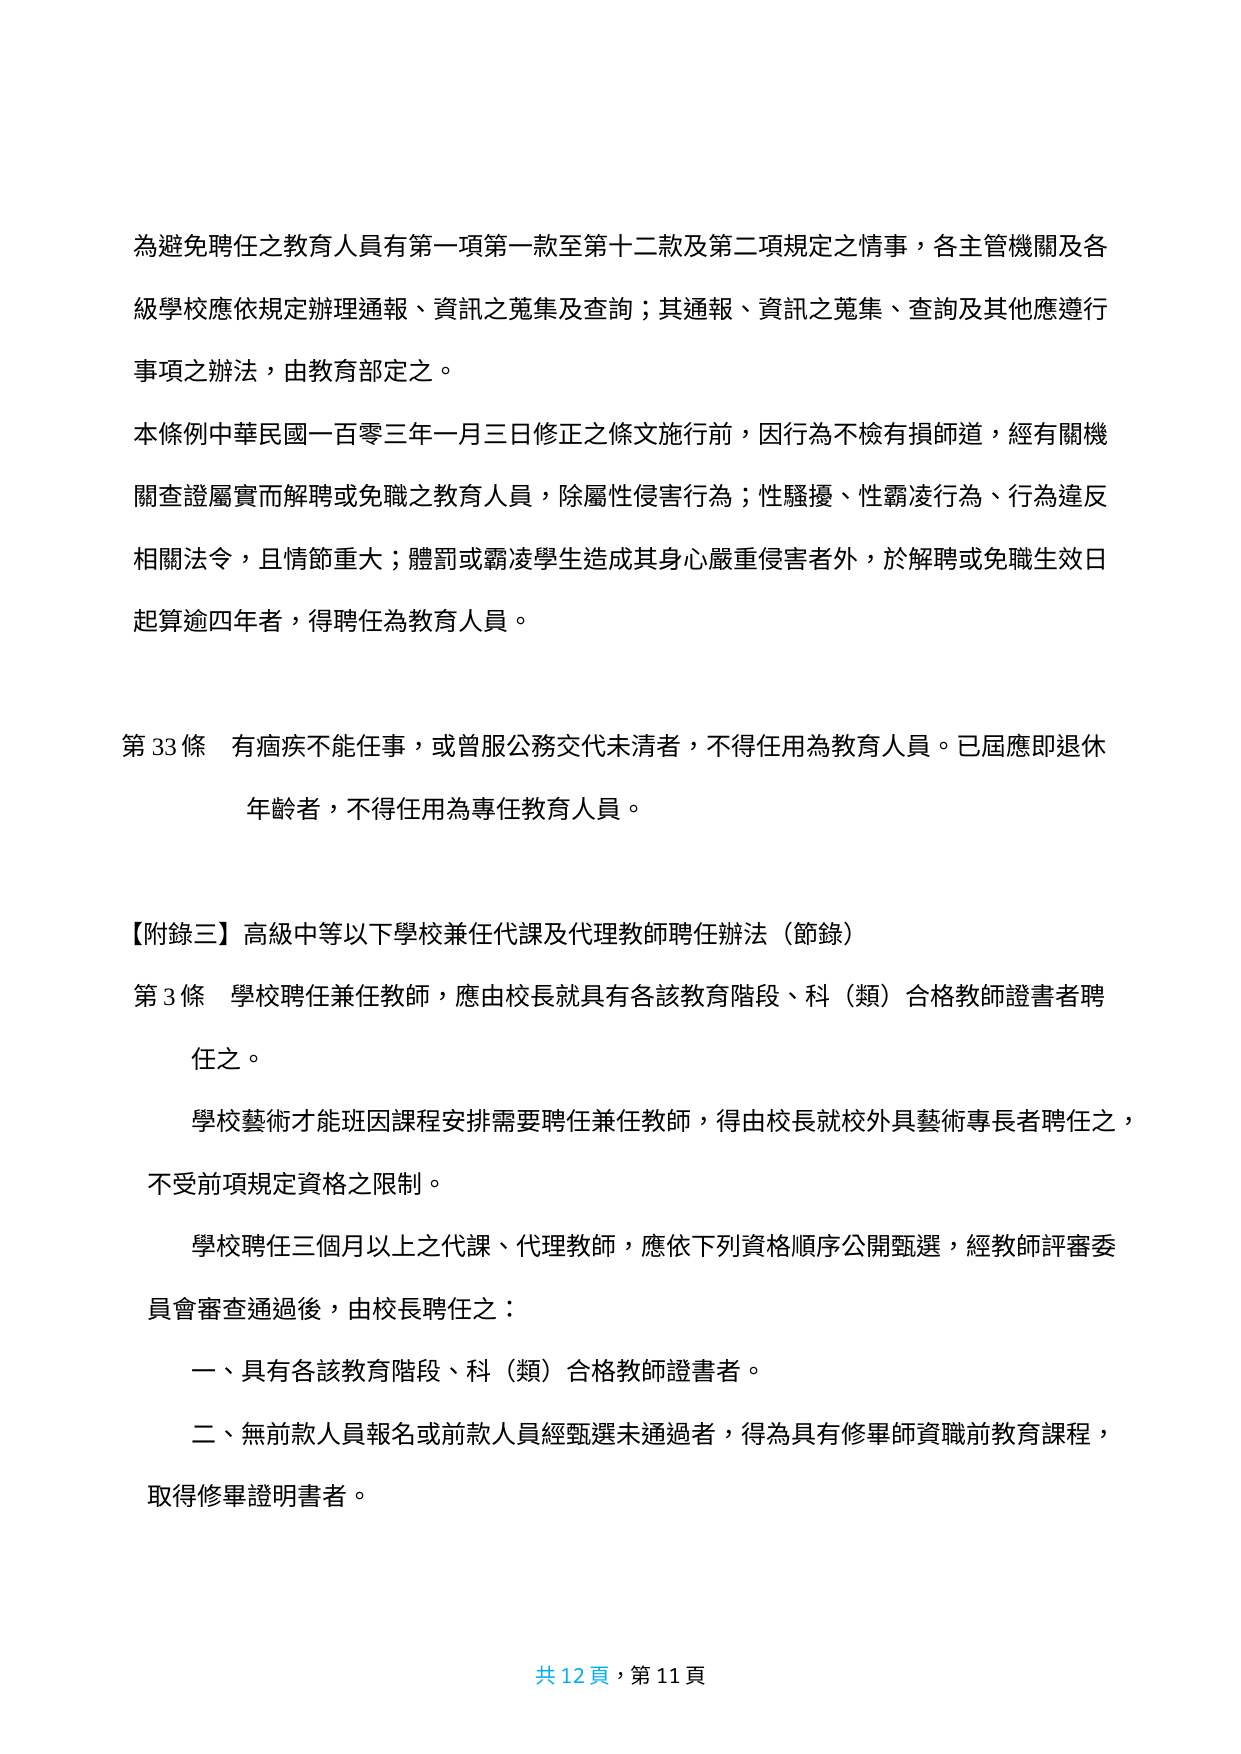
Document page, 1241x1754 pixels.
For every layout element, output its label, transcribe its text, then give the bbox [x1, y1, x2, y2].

text 本條例中華民國一百零三年一月三日修正之條文施行前，因行為不檢有損師道，經有關機關查證屬實而解聘或免職之教育人員，除屬性侵害行為；性騷擾、性霸凌行為、行為違反相關法令，且情節重大；體罰或霸凌學生造成其身心嚴重侵害者外，於解聘或免職生效日起算逾四年者，得聘任為教育人員。 [133, 391, 1122, 641]
text 【附錄三】高級中等以下學校兼任代課及代理教師聘任辦法（節錄） [118, 891, 1122, 953]
text 學校藝術才能班因課程安排需要聘任兼任教師，得由校長就校外具藝術專長者聘任之，不受前項規定資格之限制。 [148, 1078, 1122, 1203]
text 一、具有各該教育階段、科（類）合格教師證書者。 [148, 1328, 1122, 1391]
text 學校聘任三個月以上之代課、代理教師，應依下列資格順序公開甄選，經教師評審委員會審查通過後，由校長聘任之： [148, 1203, 1122, 1328]
text 二、無前款人員報名或前款人員經甄選未通過者，得為具有修畢師資職前教育課程，取得修畢證明書者。 [148, 1391, 1122, 1516]
text 第33條 有痼疾不能任事，或曾服公務交代未清者，不得任用為教育人員。已屆應即退休年齡者，不得任用為專任教育人員。 [122, 703, 1122, 828]
text 第3條 學校聘任兼任教師，應由校長就具有各該教育階段、科（類）合格教師證書者聘任之。 [133, 953, 1122, 1078]
text 為避免聘任之教育人員有第一項第一款至第十二款及第二項規定之情事，各主管機關及各級學校應依規定辦理通報、資訊之蒐集及查詢；其通報、資訊之蒐集、查詢及其他應遵行事項之辦法，由教育部定之。 [133, 203, 1122, 391]
